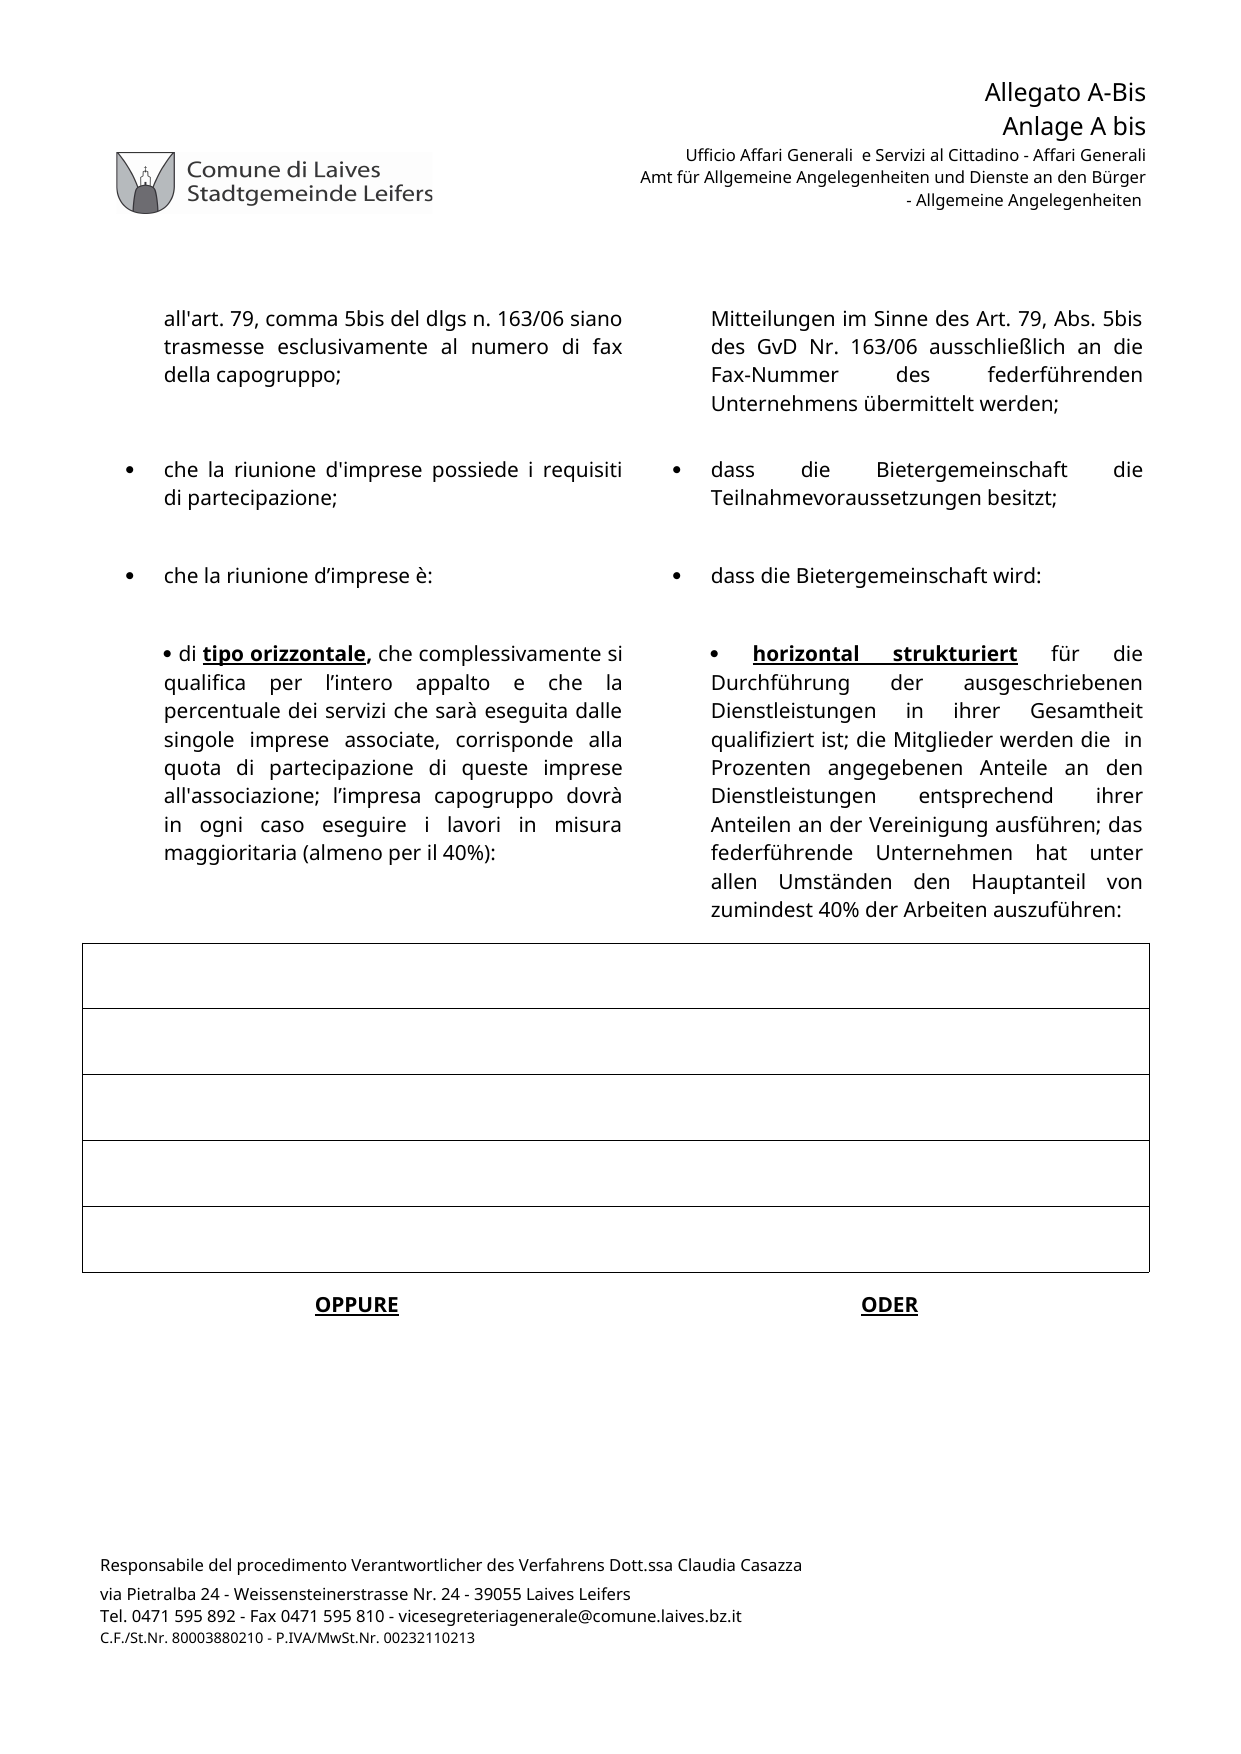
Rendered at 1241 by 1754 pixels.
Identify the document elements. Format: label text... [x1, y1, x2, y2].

table_cell [629, 1009, 1149, 1074]
picture [116, 152, 433, 214]
table_cell [629, 1207, 1149, 1272]
table_cell [629, 1141, 1149, 1206]
table_cell [83, 1009, 629, 1074]
table_cell dass die Bietergemeinschaft die Teilnahmevoraussetzungen besitzt; [629, 436, 1149, 530]
table_cell che la riunione d’imprese è: [83, 530, 629, 608]
table_cell che la riunione d'imprese possiede i requisiti di partecipazione; [83, 436, 629, 530]
table_cell [629, 1075, 1149, 1140]
table_cell  di tipo orizzontale, che complessivamente si qualifica per l’intero appalto e che la percentuale dei servizi che sarà eseguita dalle singole imprese associate, corrisponde alla quota di partecipazione di queste imprese all'associazione; l’impresa capogruppo dovrà in ogni caso eseguire i lavori in misura maggioritaria (almeno per il 40%): [83, 608, 629, 942]
table_cell Mitteilungen im Sinne des Art. 79, Abs. 5bis des GvD Nr. 163/06 ausschließlich an die Fax-Nummer des federführenden Unternehmens übermittelt werden; [629, 285, 1149, 436]
table_cell [83, 1141, 629, 1206]
table_cell  horizontal strukturiert für die Durchführung der ausgeschriebenen Dienstleistungen in ihrer Gesamtheit qualifiziert ist; die Mitglieder werden die in Prozenten angegebenen Anteile an den Dienstleistungen entsprechend ihrer Anteilen an der Vereinigung ausführen; das federführende Unternehmen hat unter allen Umständen den Hauptanteil von zumindest 40% der Arbeiten auszuführen: [629, 608, 1149, 942]
table_cell OPPURE [83, 1273, 629, 1337]
table_cell [629, 944, 1149, 1008]
table_cell [83, 944, 629, 1008]
table_cell [83, 1075, 629, 1140]
table_cell dass die Bietergemeinschaft wird: [629, 530, 1149, 608]
table_cell ODER [629, 1273, 1149, 1337]
table_cell [83, 1207, 629, 1272]
table_cell all'art. 79, comma 5bis del dlgs n. 163/06 siano trasmesse esclusivamente al numero di fax della capogruppo; [83, 285, 629, 436]
